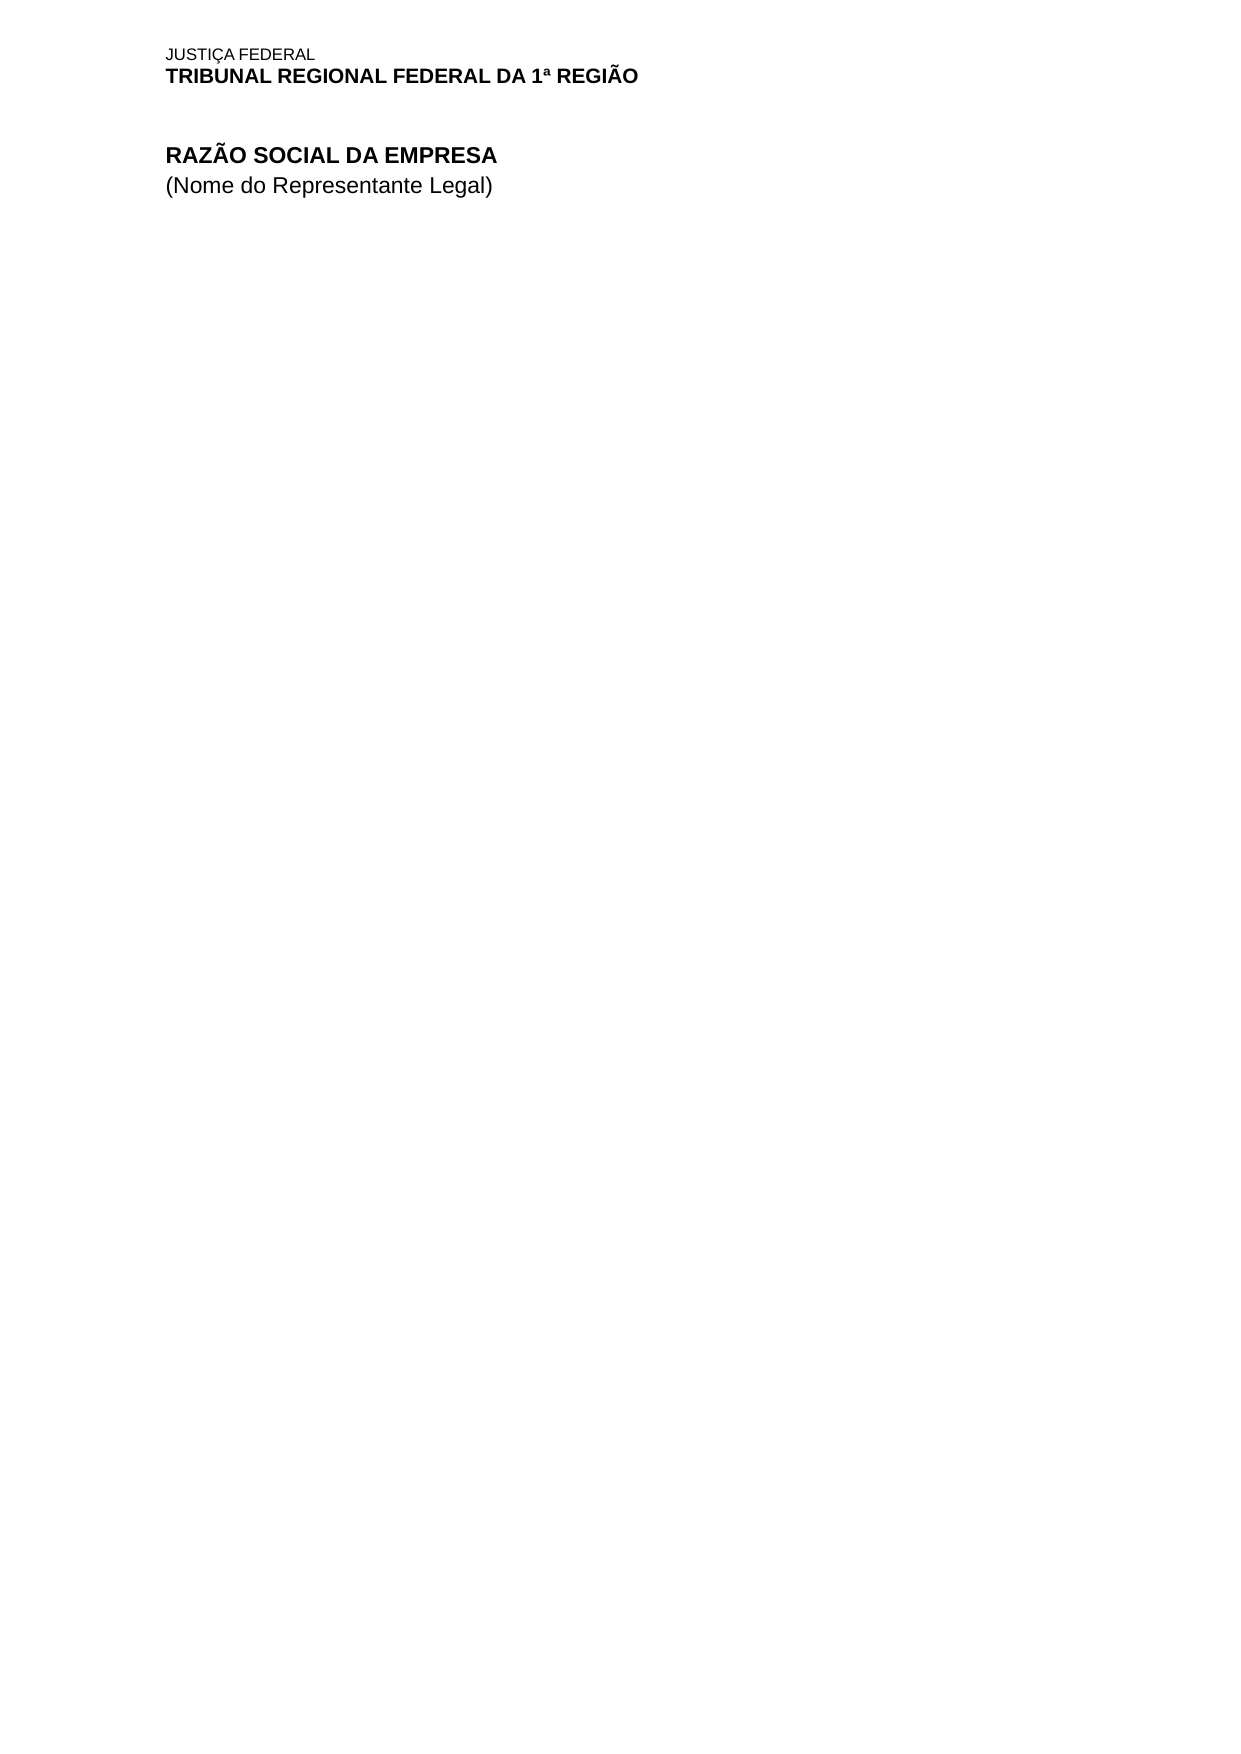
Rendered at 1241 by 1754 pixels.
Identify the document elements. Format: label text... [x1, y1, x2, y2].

text RAZÃO SOCIAL DA EMPRESA [165, 142, 1092, 168]
text (Nome do Representante Legal) [165, 172, 1092, 198]
